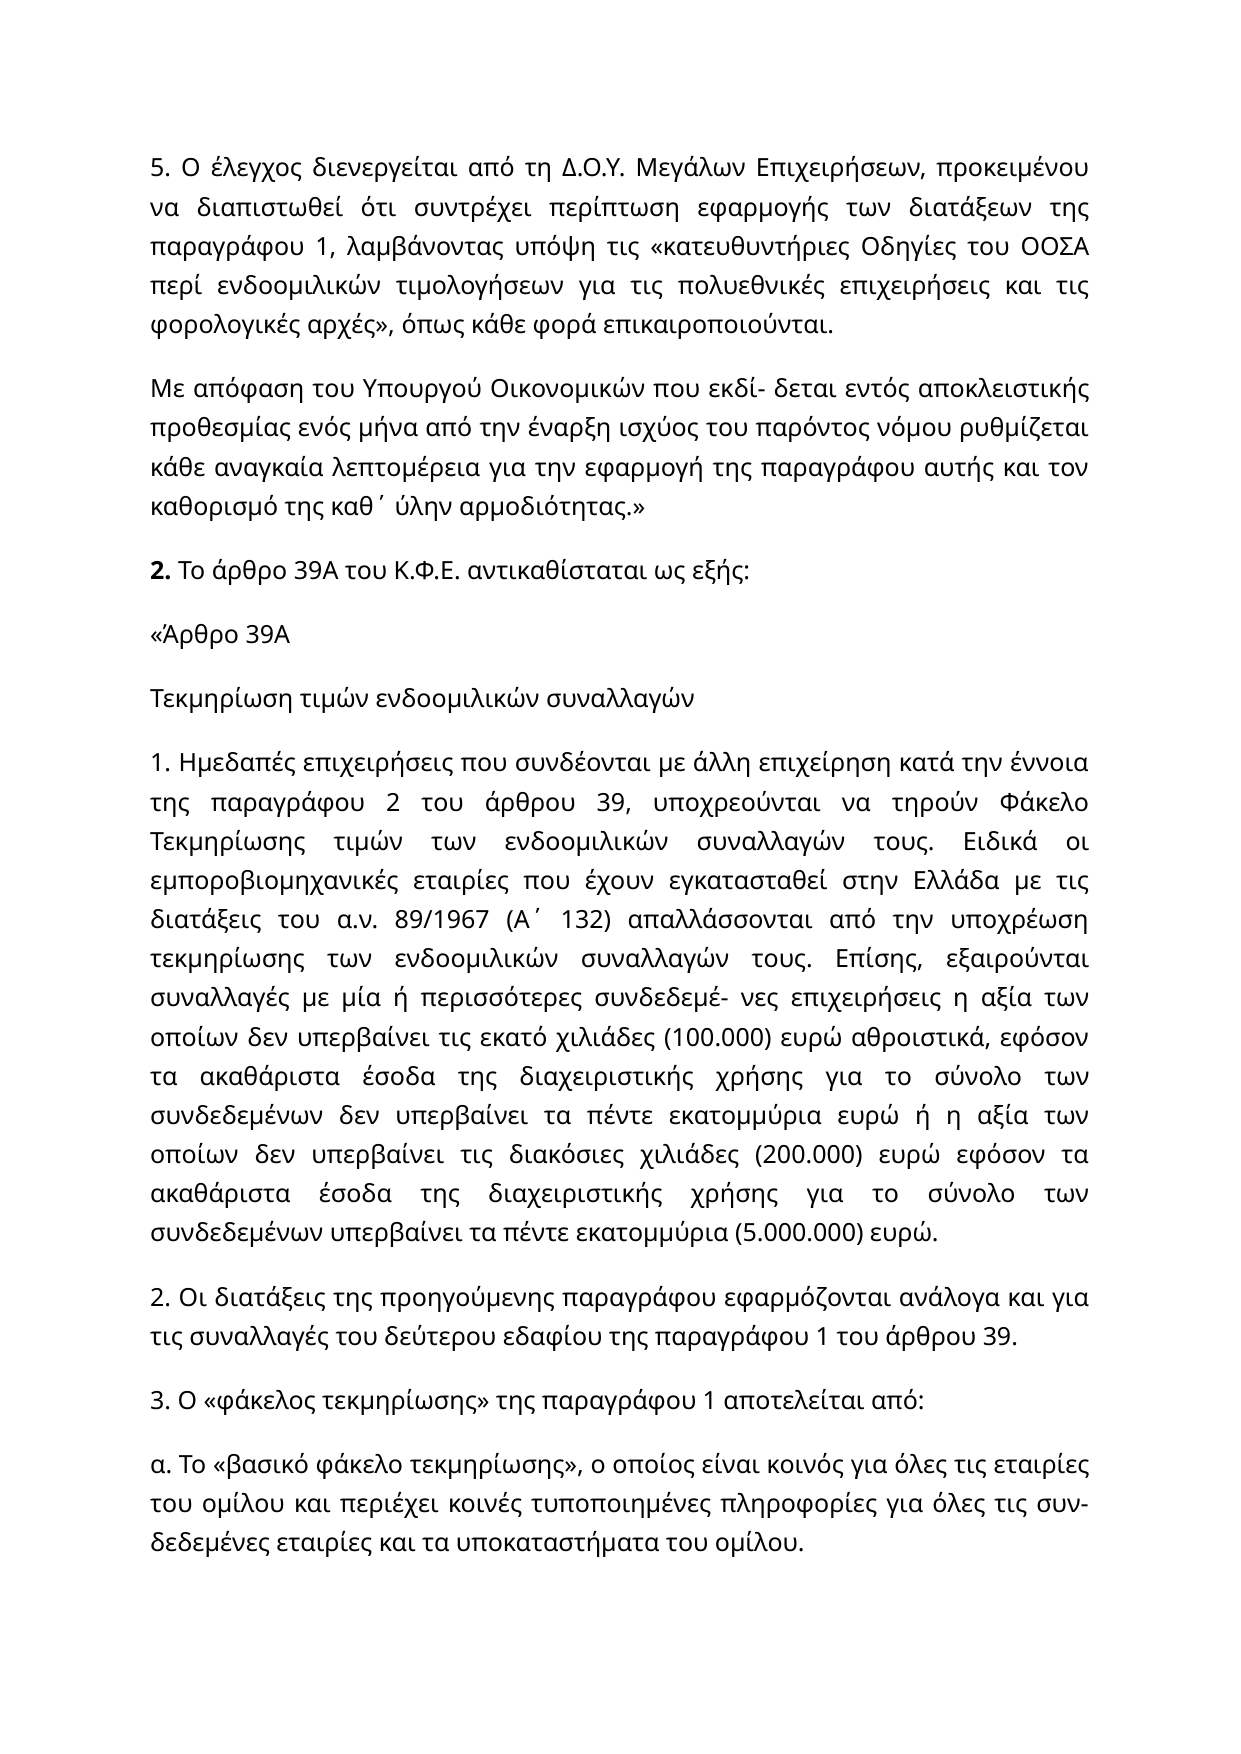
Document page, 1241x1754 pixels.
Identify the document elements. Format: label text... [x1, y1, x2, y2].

text Τεκμηρίωση τιμών ενδοομιλικών συναλλαγών [150, 681, 1090, 715]
text 3. Ο «φάκελος τεκμηρίωσης» της παραγράφου 1 αποτελείται από: [150, 1382, 1090, 1417]
text α. Το «βασικό φάκελο τεκμηρίωσης», ο οποίος είναι κοινός για όλες τις εταιρίες του ομίλου και περιέχει κοινές τυποποιημένες πληροφορίες για όλες τις συν- δεδεμένες εταιρίες και τα υποκαταστήματα του ομίλου. [150, 1447, 1090, 1559]
text «Άρθρο 39A [150, 617, 1090, 651]
text 2. Το άρθρο 39Α του Κ.Φ.Ε. αντικαθίσταται ως εξής: [150, 552, 1090, 587]
text 5. Ο έλεγχος διενεργείται από τη Δ.Ο.Υ. Μεγάλων Επιχειρήσεων, προκειμένου να διαπιστωθεί ότι συντρέχει περίπτωση εφαρμογής των διατάξεων της παραγράφου 1, λαμβάνοντας υπόψη τις «κατευθυντήριες Οδηγίες του ΟΟΣΑ περί ενδοομιλικών τιμολογήσεων για τις πολυεθνικές επιχειρήσεις και τις φορολογικές αρχές», όπως κάθε φορά επικαιροποιούνται. [150, 150, 1090, 341]
text Με απόφαση του Υπουργού Οικονομικών που εκδί- δεται εντός αποκλειστικής προθεσμίας ενός μήνα από την έναρξη ισχύος του παρόντος νόμου ρυθμίζεται κάθε αναγκαία λεπτομέρεια για την εφαρμογή της παραγράφου αυτής και τον καθορισμό της καθ΄ ύλην αρμοδιότητας.» [150, 371, 1090, 522]
text 2. Οι διατάξεις της προηγούμενης παραγράφου εφαρμόζονται ανάλογα και για τις συναλλαγές του δεύτερου εδαφίου της παραγράφου 1 του άρθρου 39. [150, 1279, 1090, 1352]
text 1. Ημεδαπές επιχειρήσεις που συνδέονται με άλλη επιχείρηση κατά την έννοια της παραγράφου 2 του άρθρου 39, υποχρεούνται να τηρούν Φάκελο Τεκμηρίωσης τιμών των ενδοομιλικών συναλλαγών τους. Ειδικά οι εμποροβιομηχανικές εταιρίες που έχουν εγκατασταθεί στην Ελλάδα με τις διατάξεις του α.ν. 89/1967 (Α΄ 132) απαλλάσσονται από την υποχρέωση τεκμηρίωσης των ενδοομιλικών συναλλαγών τους. Επίσης, εξαιρούνται συναλλαγές με μία ή περισσότερες συνδεδεμέ- νες επιχειρήσεις η αξία των οποίων δεν υπερβαίνει τις εκατό χιλιάδες (100.000) ευρώ αθροιστικά, εφόσον τα ακαθάριστα έσοδα της διαχειριστικής χρήσης για το σύνολο των συνδεδεμένων δεν υπερβαίνει τα πέντε εκατομμύρια ευρώ ή η αξία των οποίων δεν υπερβαίνει τις διακόσιες χιλιάδες (200.000) ευρώ εφόσον τα ακαθάριστα έσοδα της διαχειριστικής χρήσης για το σύνολο των συνδεδεμένων υπερβαίνει τα πέντε εκατομμύρια (5.000.000) ευρώ. [150, 745, 1090, 1249]
